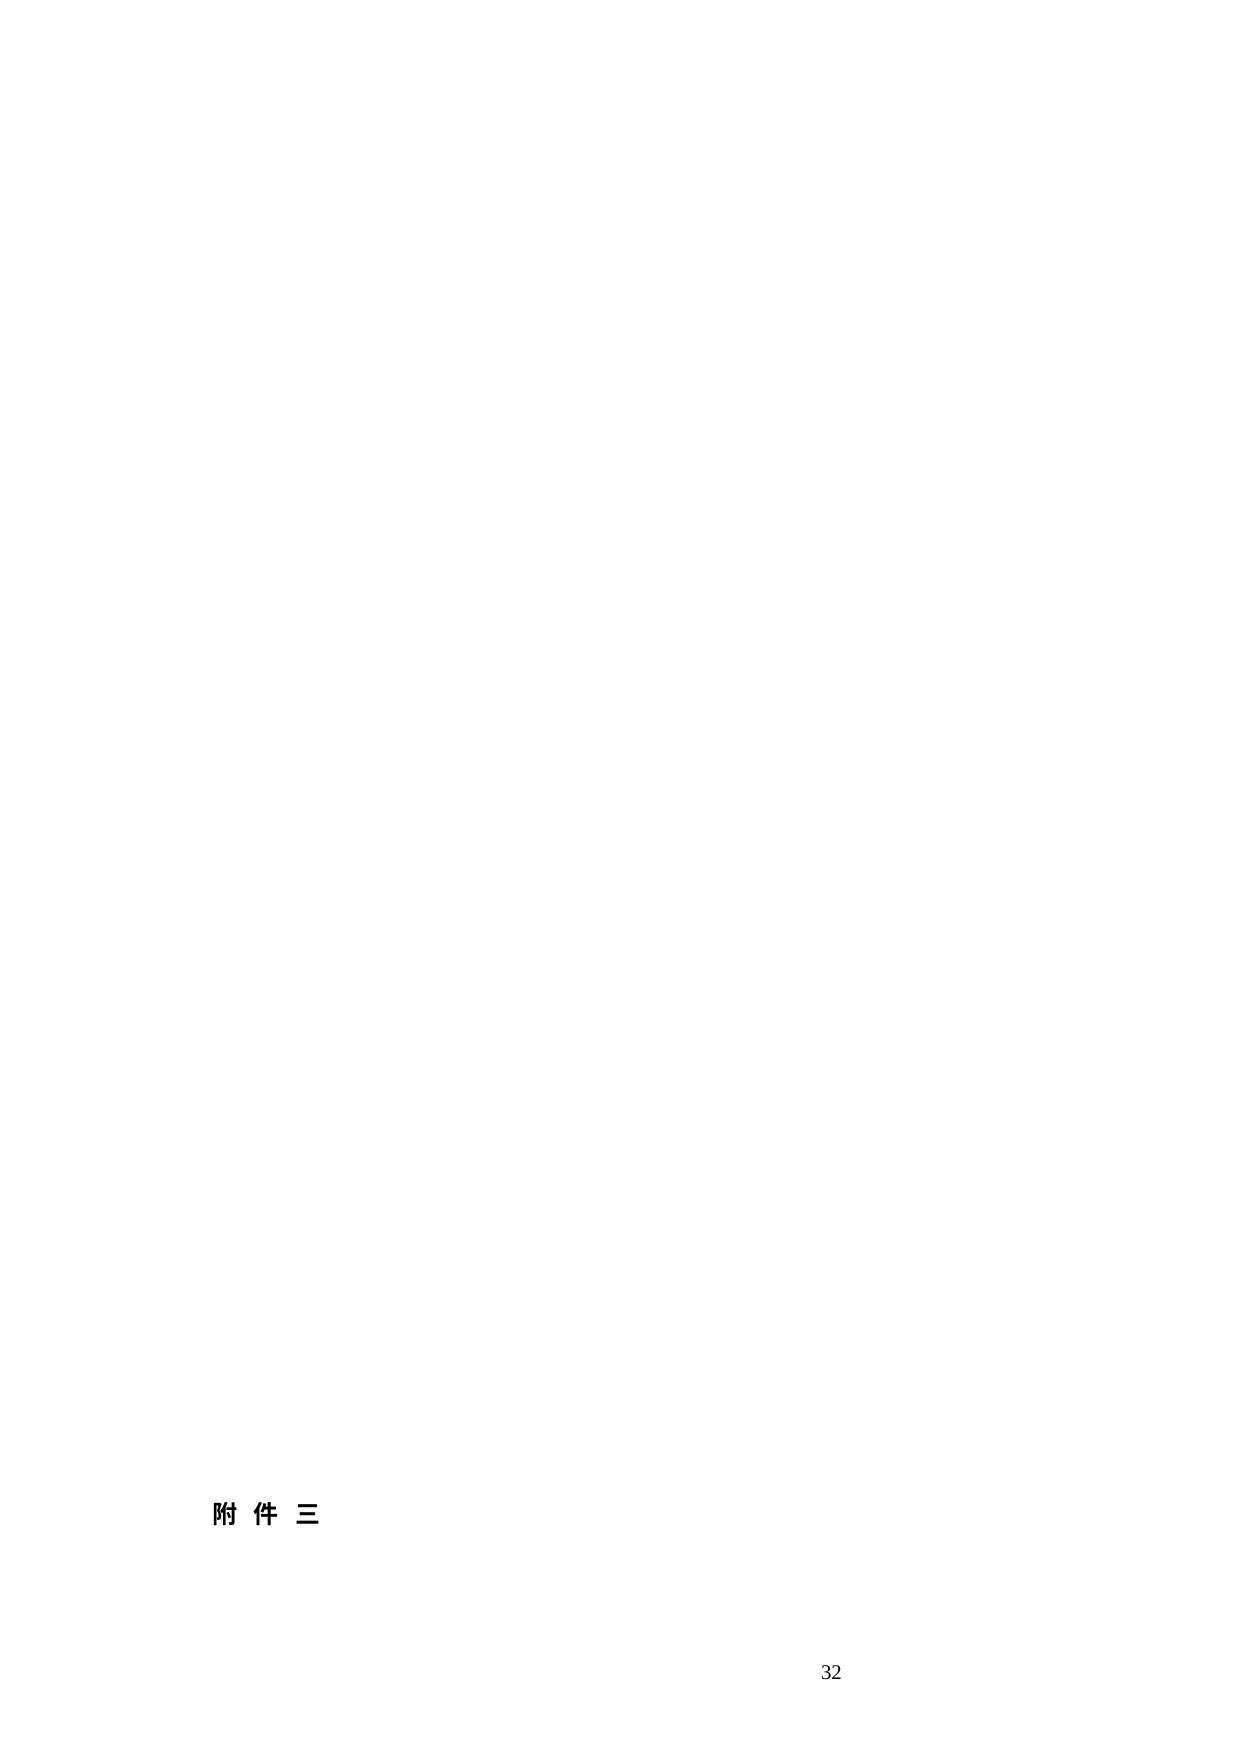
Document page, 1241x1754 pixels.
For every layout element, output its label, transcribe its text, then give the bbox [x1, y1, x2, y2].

text 附件三 [120, 1468, 1120, 1530]
